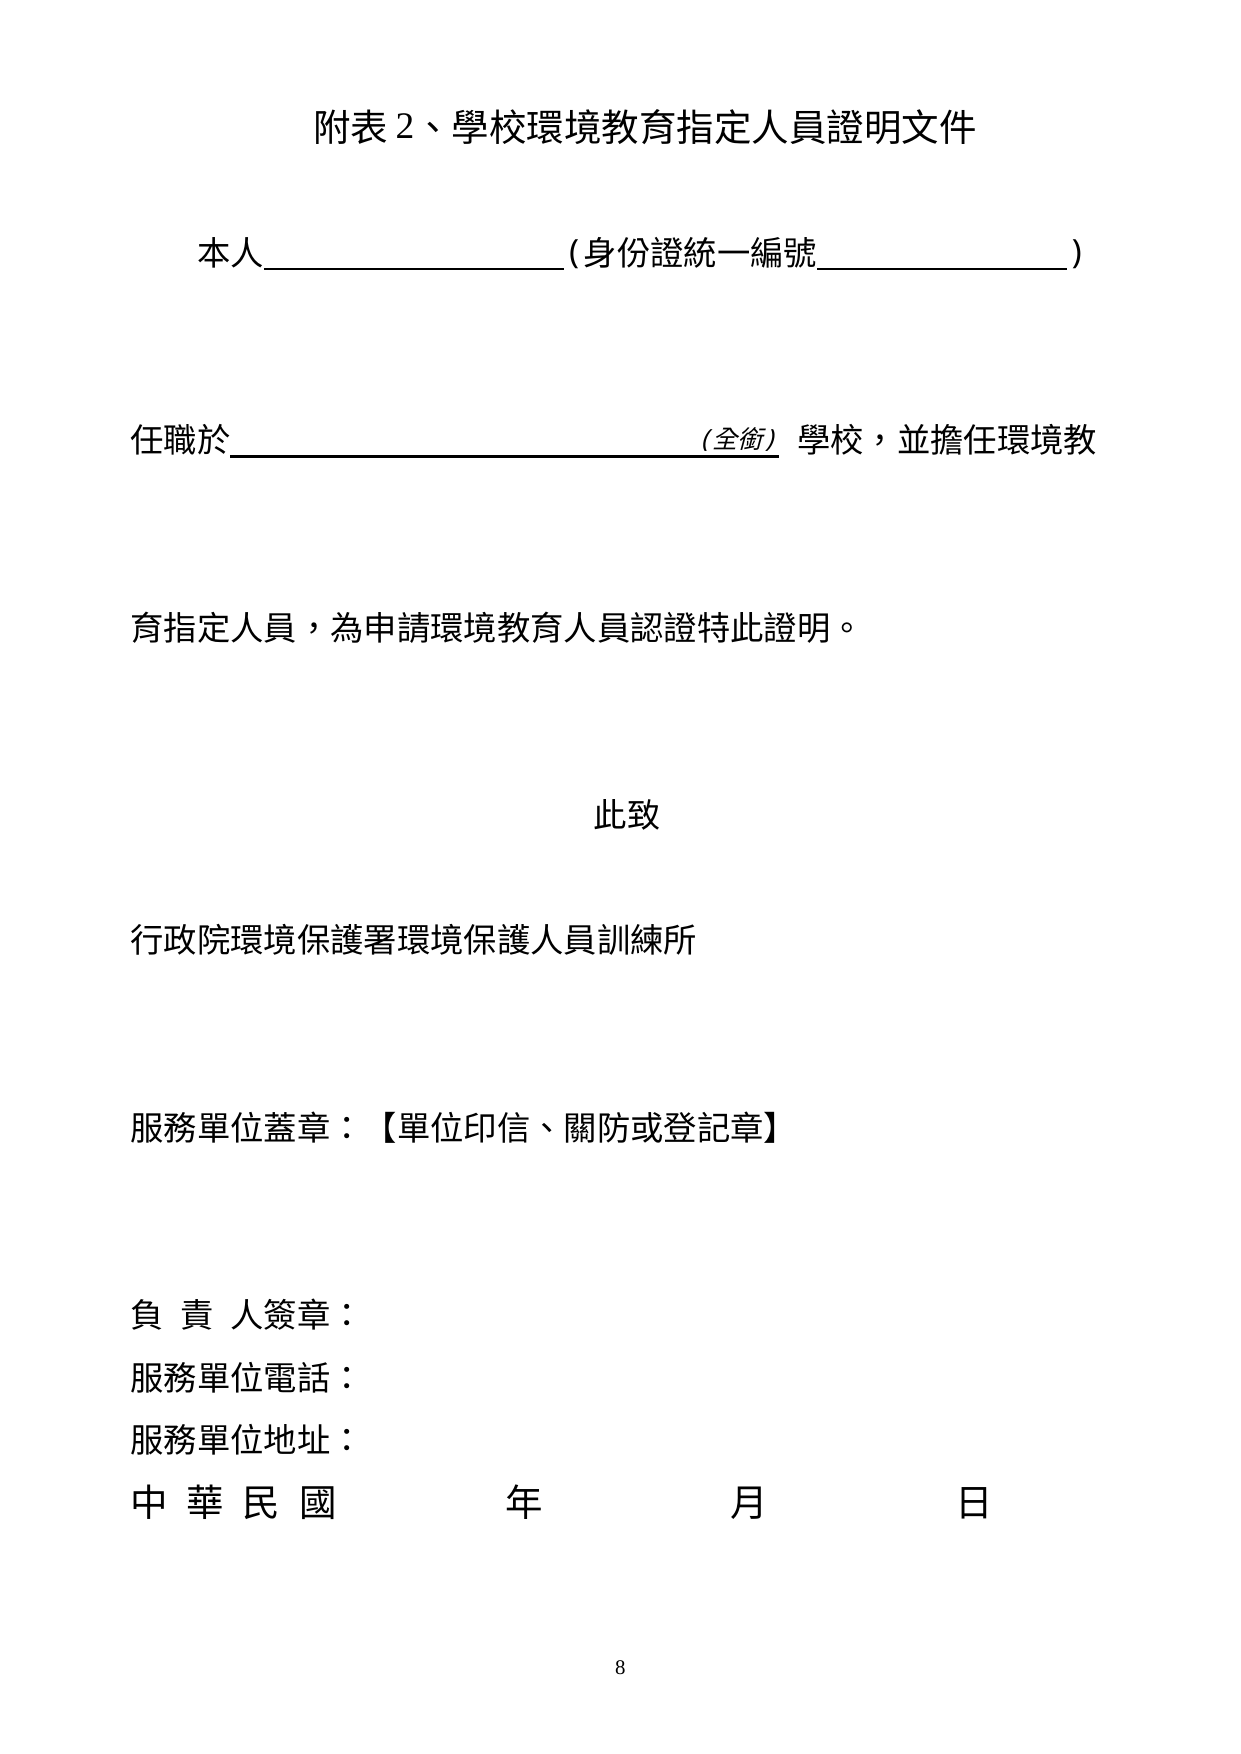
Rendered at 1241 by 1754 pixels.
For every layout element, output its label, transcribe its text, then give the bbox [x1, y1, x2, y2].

text 本人 (身份證統一編號 ) [130, 209, 1124, 271]
text 服務單位地址： [130, 1396, 1124, 1459]
text 附表2、學校環境教育指定人員證明文件 [74, 84, 1216, 146]
text 任職於 (全銜) 學校，並擔任環境教育指定人員，為申請環境教育人員認證特此證明。 [130, 396, 1124, 646]
text 服務單位蓋章：【單位印信、關防或登記章】 [130, 1084, 1124, 1146]
text 此致 [130, 771, 1124, 834]
text 服務單位電話： [130, 1334, 1124, 1396]
text 負 責 人簽章： [130, 1271, 1124, 1334]
text 行政院環境保護署環境保護人員訓練所 [130, 896, 1124, 959]
text 中 華 民 國 年 月 日 [130, 1459, 1124, 1521]
